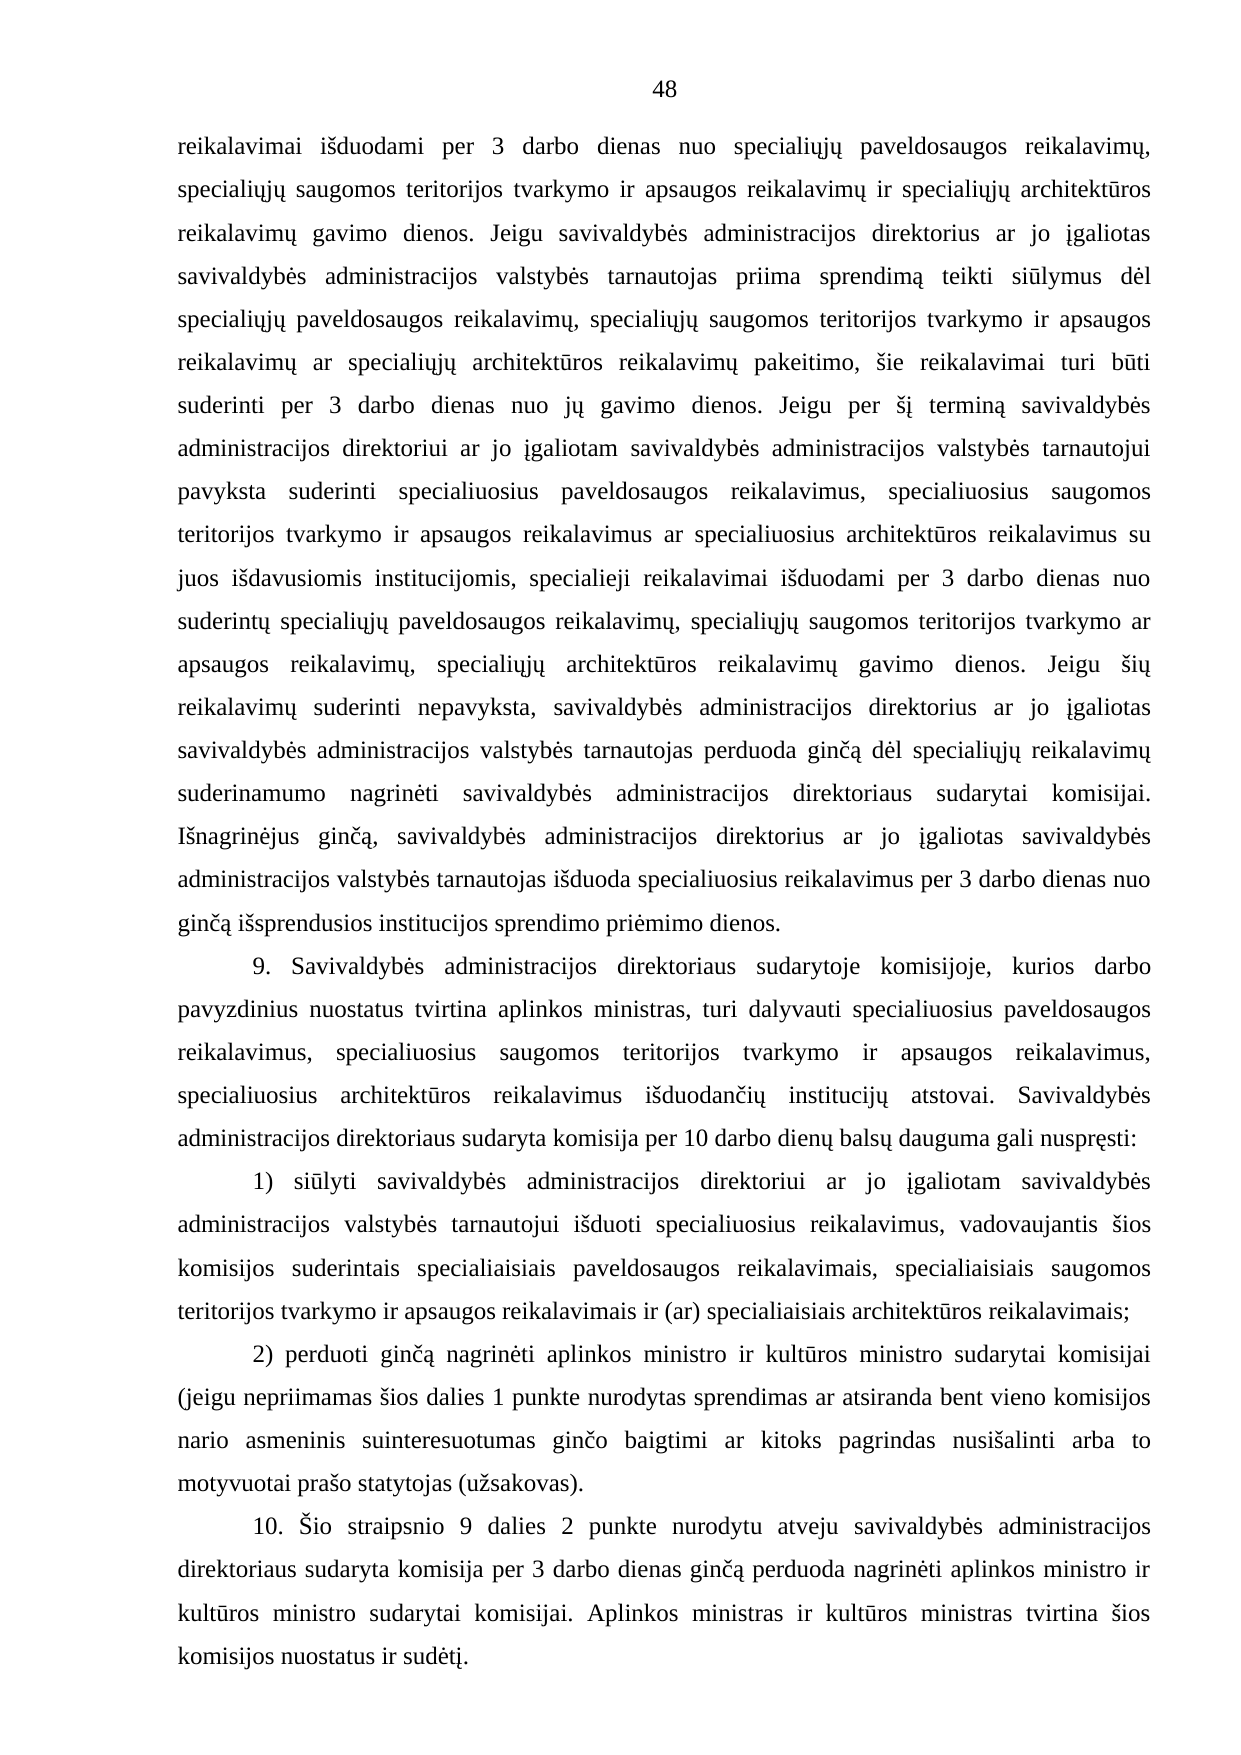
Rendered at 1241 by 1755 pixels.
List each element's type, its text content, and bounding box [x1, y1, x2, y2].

text 10. Šio straipsnio 9 dalies 2 punkte nurodytu atveju savivaldybės administracijos direktoriaus sudaryta komisija per 3 darbo dienas ginčą perduoda nagrinėti aplinkos ministro ir kultūros ministro sudarytai komisijai. Aplinkos ministras ir kultūros ministras tvirtina šios komisijos nuostatus ir sudėtį. [177, 1511, 1152, 1669]
text 9. Savivaldybės administracijos direktoriaus sudarytoje komisijoje, kurios darbo pavyzdinius nuostatus tvirtina aplinkos ministras, turi dalyvauti specialiuosius paveldosaugos reikalavimus, specialiuosius saugomos teritorijos tvarkymo ir apsaugos reikalavimus, specialiuosius architektūros reikalavimus išduodančių institucijų atstovai. Savivaldybės administracijos direktoriaus sudaryta komisija per 10 darbo dienų balsų dauguma gali nuspręsti: [177, 951, 1152, 1152]
text 2) perduoti ginčą nagrinėti aplinkos ministro ir kultūros ministro sudarytai komisijai (jeigu nepriimamas šios dalies 1 punkte nurodytas sprendimas ar atsiranda bent vieno komisijos nario asmeninis suinteresuotumas ginčo baigtimi ar kitoks pagrindas nusišalinti arba to motyvuotai prašo statytojas (užsakovas). [177, 1339, 1152, 1497]
text reikalavimai išduodami per 3 darbo dienas nuo specialiųjų paveldosaugos reikalavimų, specialiųjų saugomos teritorijos tvarkymo ir apsaugos reikalavimų ir specialiųjų architektūros reikalavimų gavimo dienos. Jeigu savivaldybės administracijos direktorius ar jo įgaliotas savivaldybės administracijos valstybės tarnautojas priima sprendimą teikti siūlymus dėl specialiųjų paveldosaugos reikalavimų, specialiųjų saugomos teritorijos tvarkymo ir apsaugos reikalavimų ar specialiųjų architektūros reikalavimų pakeitimo, šie reikalavimai turi būti suderinti per 3 darbo dienas nuo jų gavimo dienos. Jeigu per šį terminą savivaldybės administracijos direktoriui ar jo įgaliotam savivaldybės administracijos valstybės tarnautojui pavyksta suderinti specialiuosius paveldosaugos reikalavimus, specialiuosius saugomos teritorijos tvarkymo ir apsaugos reikalavimus ar specialiuosius architektūros reikalavimus su juos išdavusiomis institucijomis, specialieji reikalavimai išduodami per 3 darbo dienas nuo suderintų specialiųjų paveldosaugos reikalavimų, specialiųjų saugomos teritorijos tvarkymo ar apsaugos reikalavimų, specialiųjų architektūros reikalavimų gavimo dienos. Jeigu šių reikalavimų suderinti nepavyksta, savivaldybės administracijos direktorius ar jo įgaliotas savivaldybės administracijos valstybės tarnautojas perduoda ginčą dėl specialiųjų reikalavimų suderinamumo nagrinėti savivaldybės administracijos direktoriaus sudarytai komisijai. Išnagrinėjus ginčą, savivaldybės administracijos direktorius ar jo įgaliotas savivaldybės administracijos valstybės tarnautojas išduoda specialiuosius reikalavimus per 3 darbo dienas nuo ginčą išsprendusios institucijos sprendimo priėmimo dienos. [177, 131, 1152, 936]
text 1) siūlyti savivaldybės administracijos direktoriui ar jo įgaliotam savivaldybės administracijos valstybės tarnautojui išduoti specialiuosius reikalavimus, vadovaujantis šios komisijos suderintais specialiaisiais paveldosaugos reikalavimais, specialiaisiais saugomos teritorijos tvarkymo ir apsaugos reikalavimais ir (ar) specialiaisiais architektūros reikalavimais; [177, 1166, 1152, 1324]
